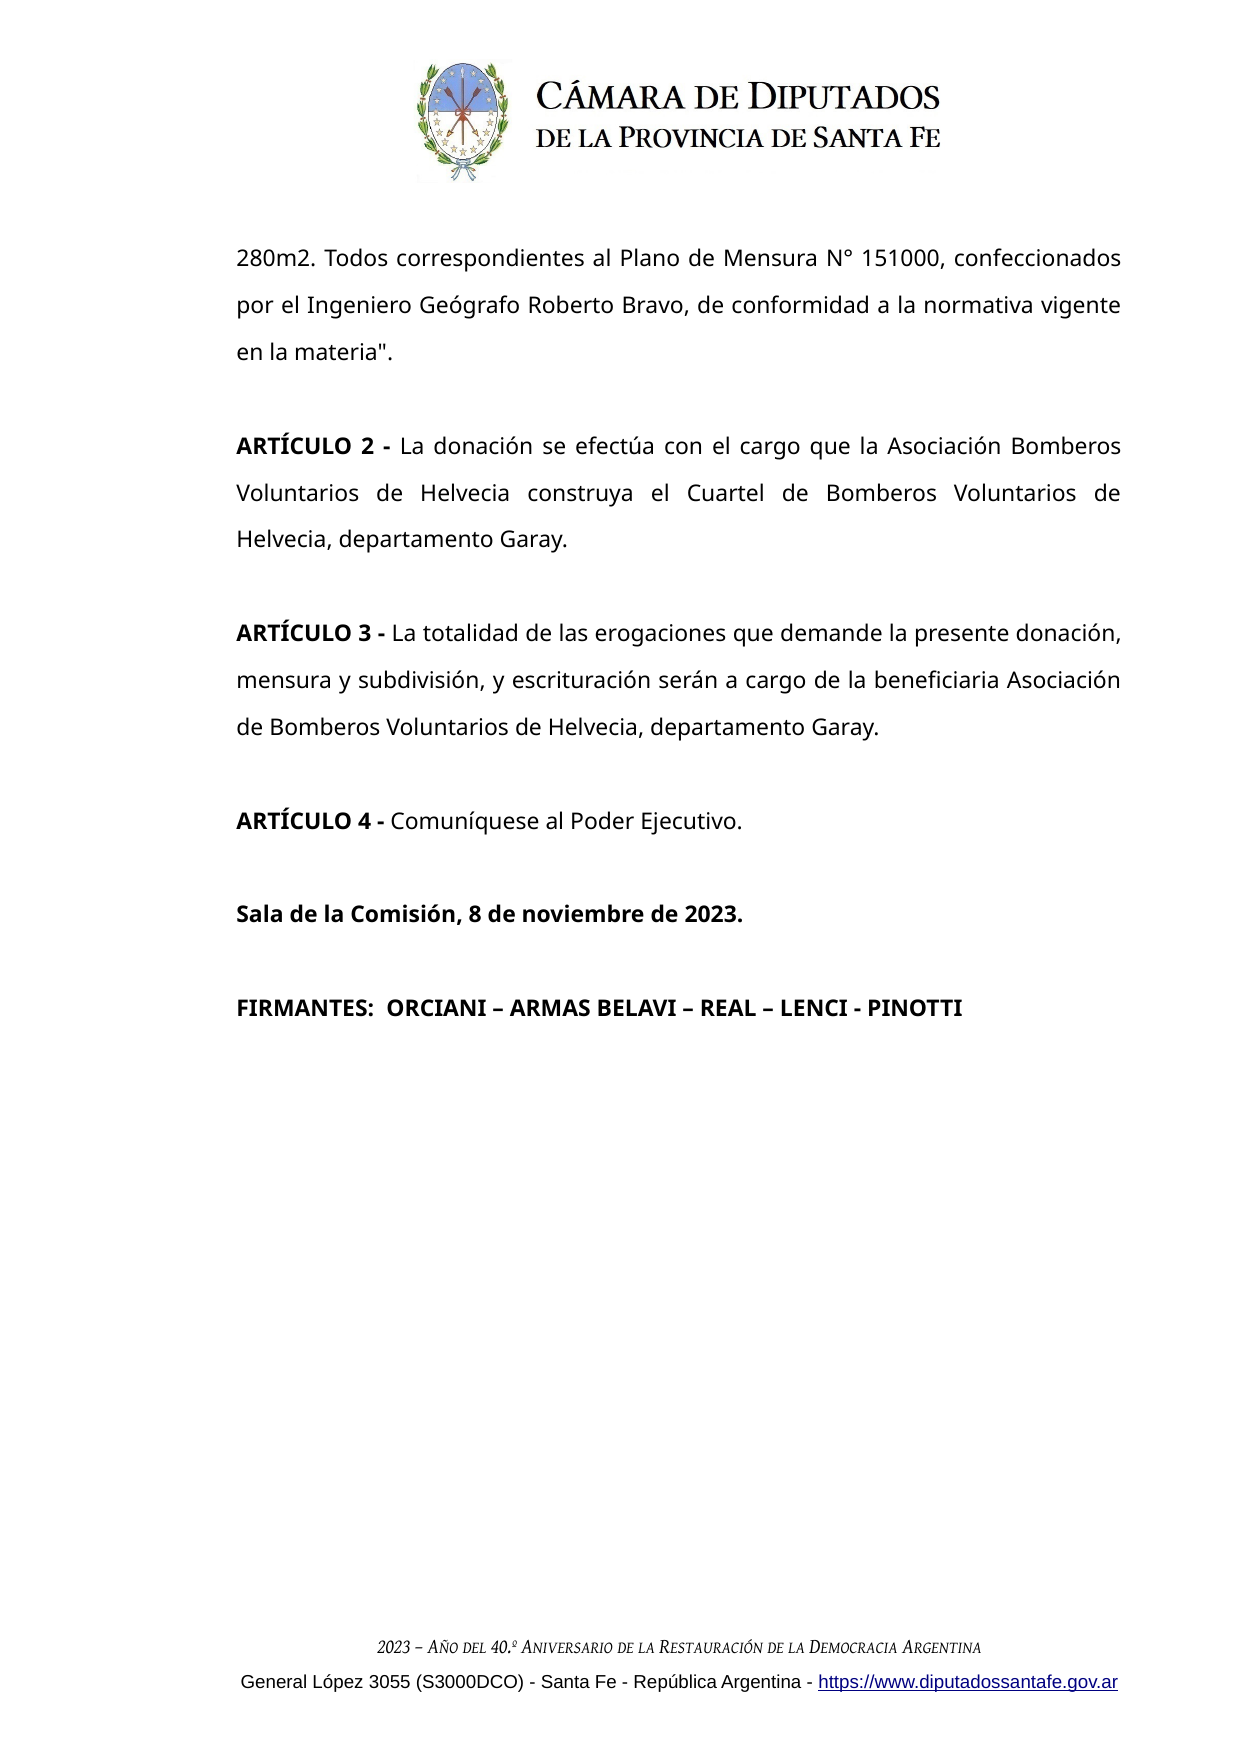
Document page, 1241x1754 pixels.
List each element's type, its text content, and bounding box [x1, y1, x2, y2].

text Sala de la Comisión, 8 de noviembre de 2023. [236, 898, 1122, 930]
text 280m2. Todos correspondientes al Plano de Mensura N° 151000, confeccionados por el Ingeniero Geógrafo Roberto Bravo, de conformidad a la normativa vigente en la materia". [236, 242, 1122, 367]
picture [413, 59, 945, 183]
text ARTÍCULO 3 - La totalidad de las erogaciones que demande la presente donación, mensura y subdivisión, y escrituración serán a cargo de la beneficiaria Asociación de Bomberos Voluntarios de Helvecia, departamento Garay. [236, 617, 1122, 742]
text FIRMANTES: ORCIANI – ARMAS BELAVI – REAL – LENCI - PINOTTI [236, 992, 1122, 1023]
text ARTÍCULO 4 - Comuníquese al Poder Ejecutivo. [236, 805, 1122, 836]
text ARTÍCULO 2 - La donación se efectúa con el cargo que la Asociación Bomberos Voluntarios de Helvecia construya el Cuartel de Bomberos Voluntarios de Helvecia, departamento Garay. [236, 430, 1122, 555]
